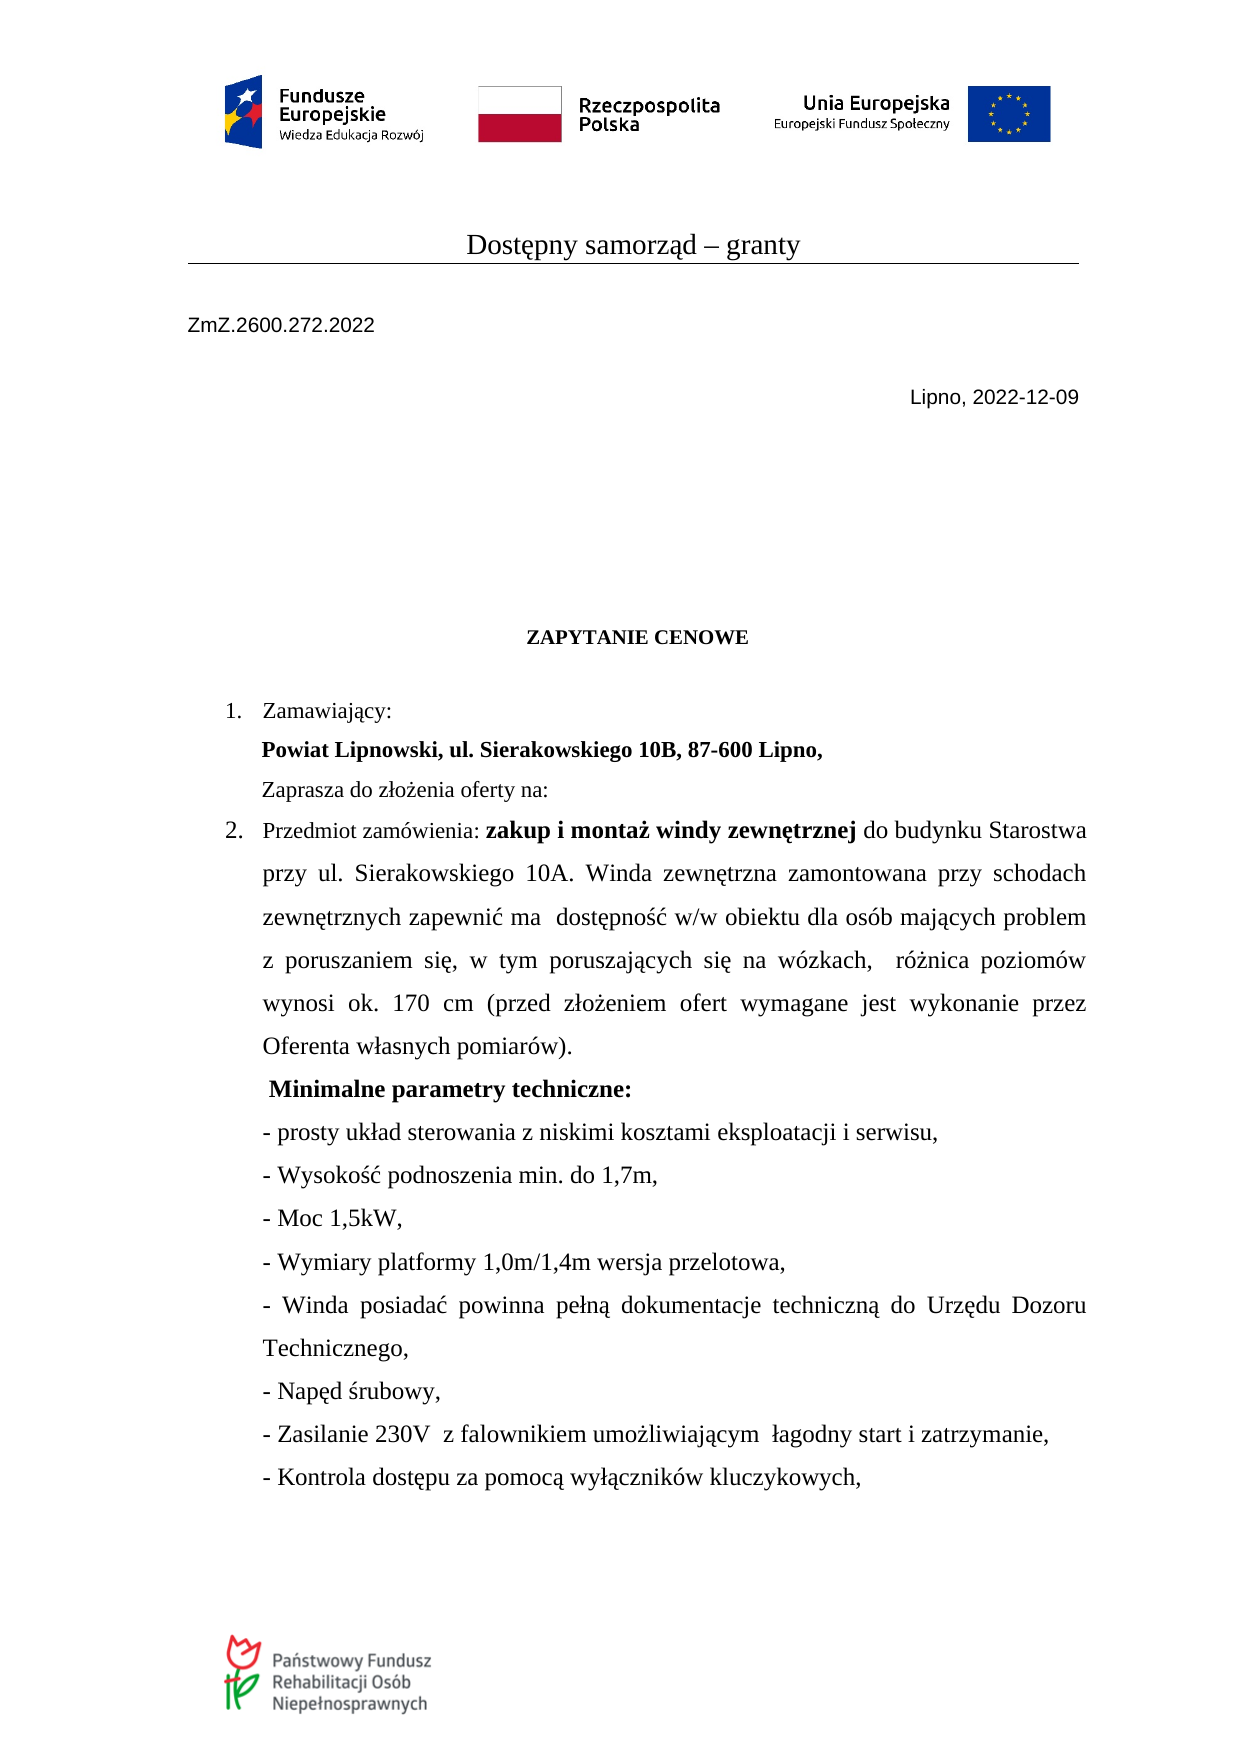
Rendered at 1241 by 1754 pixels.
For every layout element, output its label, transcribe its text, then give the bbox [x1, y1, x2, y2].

text Powiat Lipnowski, ul. Sierakowskiego 10B, 87-600 Lipno, Zaprasza do złożenia oferty na: [187, 736, 1087, 802]
picture [206, 56, 1069, 167]
text ZAPYTANIE CENOWE [187, 625, 1087, 649]
list - Wysokość podnoszenia min. do 1,7m, [225, 1160, 1087, 1189]
list - Winda posiadać powinna pełną dokumentacje techniczną do Urzędu Dozoru Technicznego, [225, 1290, 1087, 1362]
list - Wymiary platformy 1,0m/1,4m wersja przelotowa, [225, 1247, 1087, 1275]
text ZmZ.2600.272.2022 [187, 313, 1079, 337]
list Zamawiający: [225, 697, 1087, 723]
list Minimalne parametry techniczne: - prosty układ sterowania z niskimi kosztami eksploatacji i serwisu, [225, 1074, 1087, 1146]
text Dostępny samorząd – granty [187, 227, 1079, 264]
list - Moc 1,5kW, [225, 1203, 1087, 1232]
list Przedmiot zamówienia: zakup i montaż windy zewnętrznej do budynku Starostwa przy ul. Sierakowskiego 10A. Winda zewnętrzna zamontowana przy schodach zewnętrznych zapewnić ma dostępność w/w obiektu dla osób mających problem z poruszaniem się, w tym poruszających się na wózkach, różnica poziomów wynosi ok. 170 cm (przed złożeniem ofert wymagane jest wykonanie przez Oferenta własnych pomiarów). [225, 815, 1087, 1060]
list - Napęd śrubowy, [225, 1376, 1087, 1405]
picture [187, 1600, 468, 1749]
list - Zasilanie 230V z falownikiem umożliwiającym łagodny start i zatrzymanie, [225, 1419, 1087, 1448]
text Lipno, 2022-12-09 [187, 385, 1079, 409]
list - Kontrola dostępu za pomocą wyłączników kluczykowych, [225, 1462, 1087, 1491]
